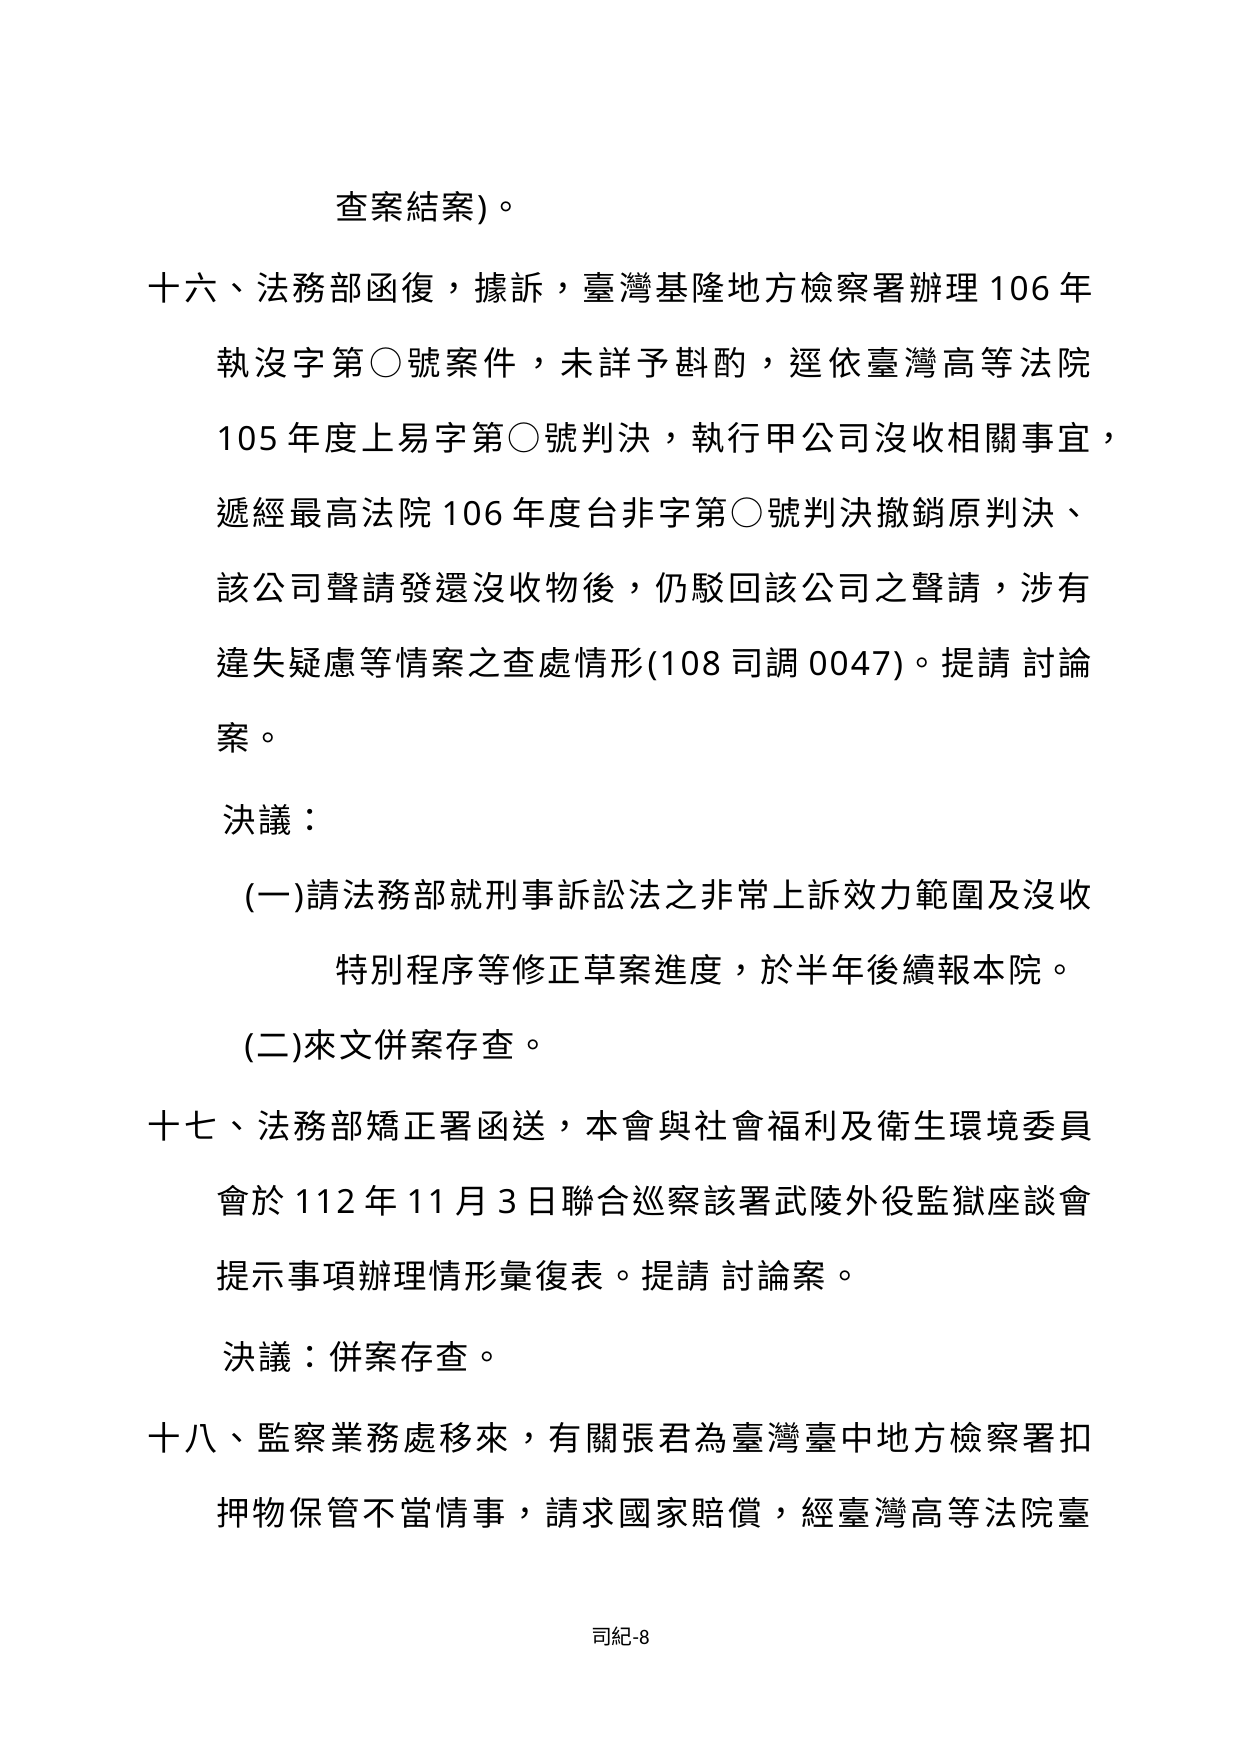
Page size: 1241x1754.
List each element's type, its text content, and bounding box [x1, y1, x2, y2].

text 十七、法務部矯正署函送，本會與社會福利及衛生環境委員會於112年11月3日聯合巡察該署武陵外役監獄座談會提示事項辦理情形彙復表。提請 討論案。 [139, 1084, 1101, 1313]
text 查案結案)。 [214, 166, 1101, 245]
text (一)請法務部就刑事訴訟法之非常上訴效力範圍及沒收特別程序等修正草案進度，於半年後續報本院。 [214, 852, 1101, 1002]
text 十八、監察業務處移來，有關張君為臺灣臺中地方檢察署扣押物保管不當情事，請求國家賠償，經臺灣高等法院臺 [139, 1397, 1101, 1551]
text (二)來文併案存查。 [214, 1002, 1101, 1082]
text 決議：併案存查。 [214, 1316, 1101, 1395]
text 十六、法務部函復，據訴，臺灣基隆地方檢察署辦理106年執沒字第○號案件，未詳予斟酌，逕依臺灣高等法院105年度上易字第○號判決，執行甲公司沒收相關事宜，遞經最高法院106年度台非字第○號判決撤銷原判決、該公司聲請發還沒收物後，仍駁回該公司之聲請，涉有違失疑慮等情案之查處情形(108司調0047)。提請 討論案。 [139, 247, 1101, 776]
text 決議： [214, 778, 1101, 852]
